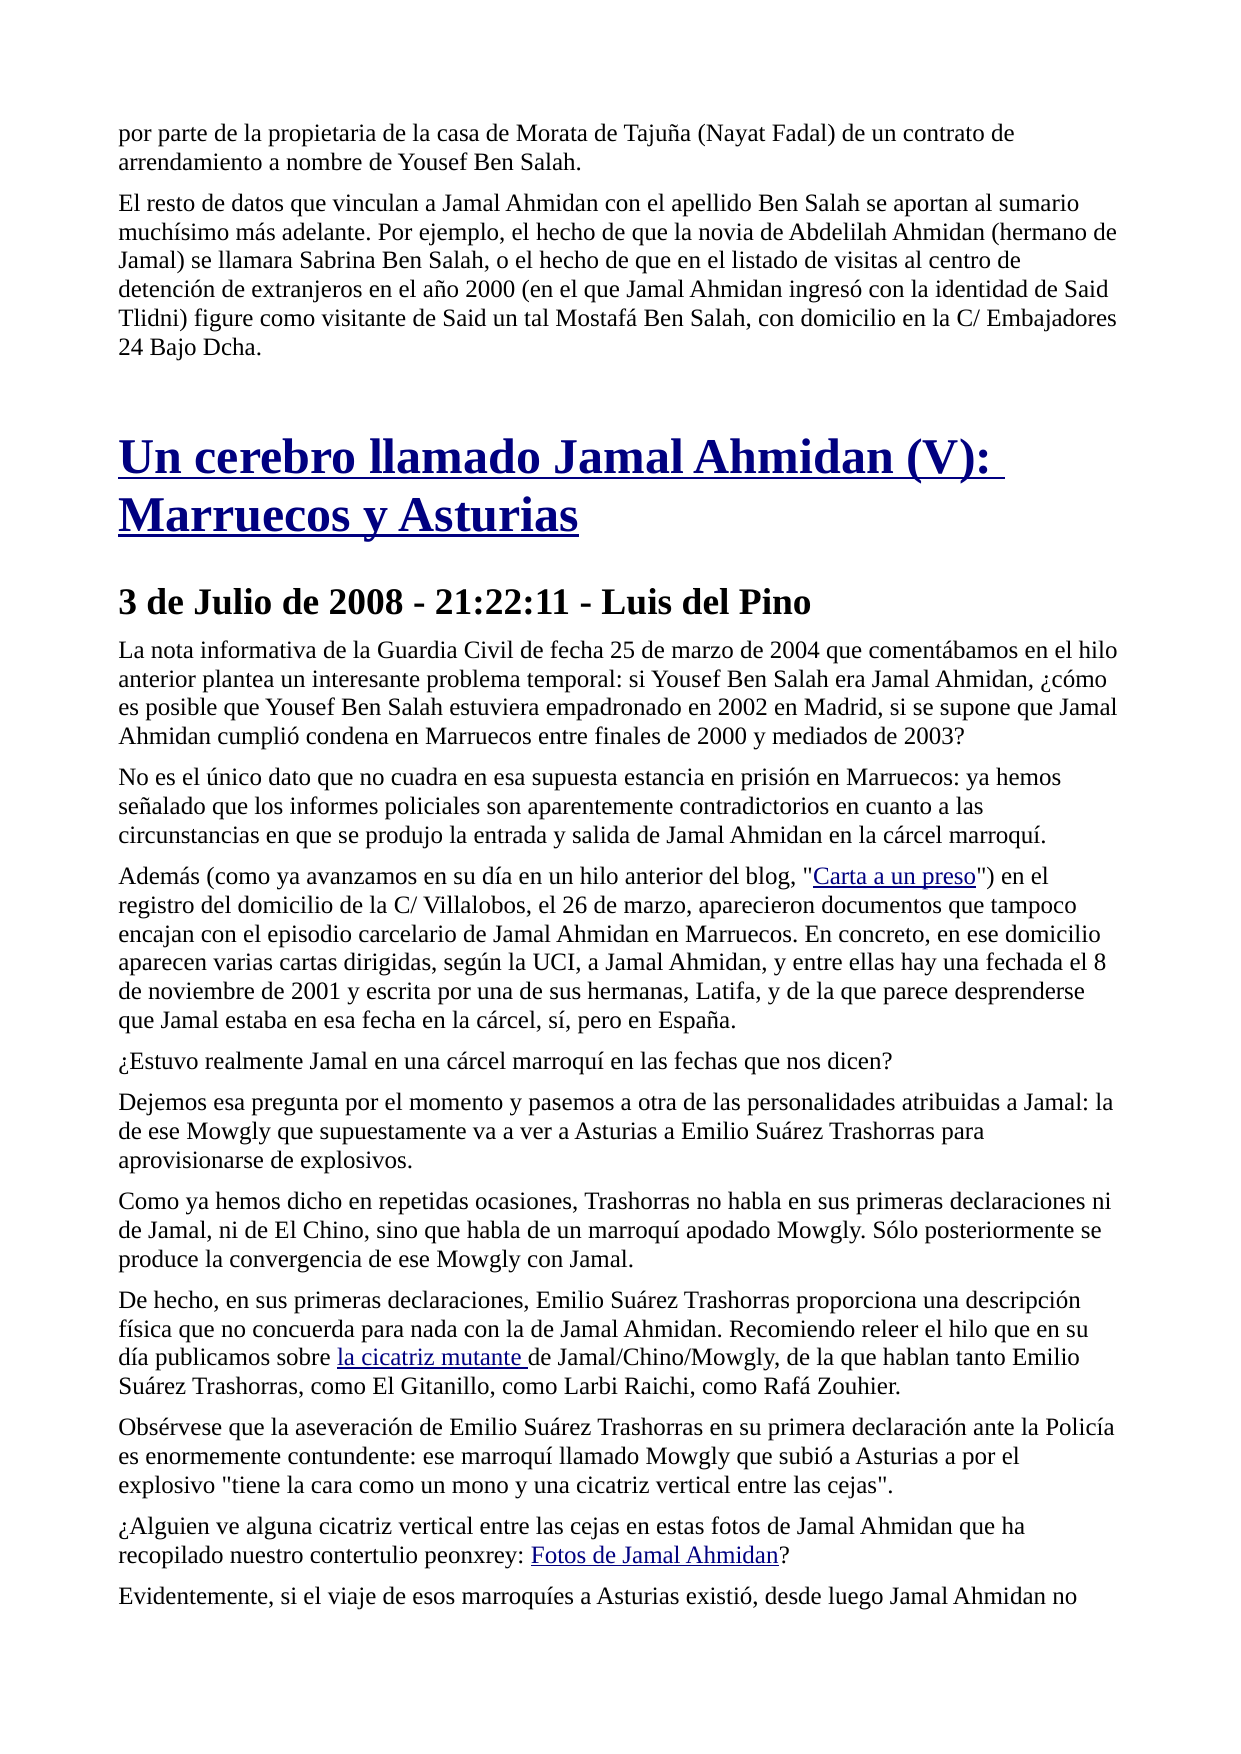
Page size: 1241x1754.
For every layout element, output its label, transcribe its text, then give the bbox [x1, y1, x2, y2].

text Además (como ya avanzamos en su día en un hilo anterior del blog, "Carta a un preso") en el registro del domicilio de la C/ Villalobos, el 26 de marzo, aparecieron documentos que tampoco encajan con el episodio carcelario de Jamal Ahmidan en Marruecos. En concreto, en ese domicilio aparecen varias cartas dirigidas, según la UCI, a Jamal Ahmidan, y entre ellas hay una fechada el 8 de noviembre de 2001 y escrita por una de sus hermanas, Latifa, y de la que parece desprenderse que Jamal estaba en esa fecha en la cárcel, sí, pero en España. [118, 861, 1122, 1034]
text Obsérvese que la aseveración de Emilio Suárez Trashorras en su primera declaración ante la Policía es enormemente contundente: ese marroquí llamado Mowgly que subió a Asturias a por el explosivo "tiene la cara como un mono y una cicatriz vertical entre las cejas". [118, 1412, 1122, 1499]
text De hecho, en sus primeras declaraciones, Emilio Suárez Trashorras proporciona una descripción física que no concuerda para nada con la de Jamal Ahmidan. Recomiendo releer el hilo que en su día publicamos sobre la cicatriz mutante de Jamal/Chino/Mowgly, de la que hablan tanto Emilio Suárez Trashorras, como El Gitanillo, como Larbi Raichi, como Rafá Zouhier. [118, 1285, 1122, 1400]
subtitle Un cerebro llamado Jamal Ahmidan (V): Marruecos y Asturias [118, 427, 1122, 542]
text La nota informativa de la Guardia Civil de fecha 25 de marzo de 2004 que comentábamos en el hilo anterior plantea un interesante problema temporal: si Yousef Ben Salah era Jamal Ahmidan, ¿cómo es posible que Yousef Ben Salah estuviera empadronado en 2002 en Madrid, si se supone que Jamal Ahmidan cumplió condena en Marruecos entre finales de 2000 y mediados de 2003? [118, 635, 1122, 750]
text ¿Alguien ve alguna cicatriz vertical entre las cejas en estas fotos de Jamal Ahmidan que ha recopilado nuestro contertulio peonxrey: Fotos de Jamal Ahmidan? [118, 1511, 1122, 1569]
text por parte de la propietaria de la casa de Morata de Tajuña (Nayat Fadal) de un contrato de arrendamiento a nombre de Yousef Ben Salah. [118, 118, 1122, 176]
text ¿Estuvo realmente Jamal en una cárcel marroquí en las fechas que nos dicen? [118, 1046, 1122, 1075]
text Evidentemente, si el viaje de esos marroquíes a Asturias existió, desde luego Jamal Ahmidan no [118, 1581, 1122, 1610]
text No es el único dato que no cuadra en esa supuesta estancia en prisión en Marruecos: ya hemos señalado que los informes policiales son aparentemente contradictorios en cuanto a las circunstancias en que se produjo la entrada y salida de Jamal Ahmidan en la cárcel marroquí. [118, 762, 1122, 849]
text Como ya hemos dicho en repetidas ocasiones, Trashorras no habla en sus primeras declaraciones ni de Jamal, ni de El Chino, sino que habla de un marroquí apodado Mowgly. Sólo posteriormente se produce la convergencia de ese Mowgly con Jamal. [118, 1186, 1122, 1272]
subtitle 3 de Julio de 2008 - 21:22:11 - Luis del Pino [118, 579, 1122, 622]
text Dejemos esa pregunta por el momento y pasemos a otra de las personalidades atribuidas a Jamal: la de ese Mowgly que supuestamente va a ver a Asturias a Emilio Suárez Trashorras para aprovisionarse de explosivos. [118, 1087, 1122, 1174]
text El resto de datos que vinculan a Jamal Ahmidan con el apellido Ben Salah se aportan al sumario muchísimo más adelante. Por ejemplo, el hecho de que la novia de Abdelilah Ahmidan (hermano de Jamal) se llamara Sabrina Ben Salah, o el hecho de que en el listado de visitas al centro de detención de extranjeros en el año 2000 (en el que Jamal Ahmidan ingresó con la identidad de Said Tlidni) figure como visitante de Said un tal Mostafá Ben Salah, con domicilio en la C/ Embajadores 24 Bajo Dcha. [118, 188, 1122, 361]
